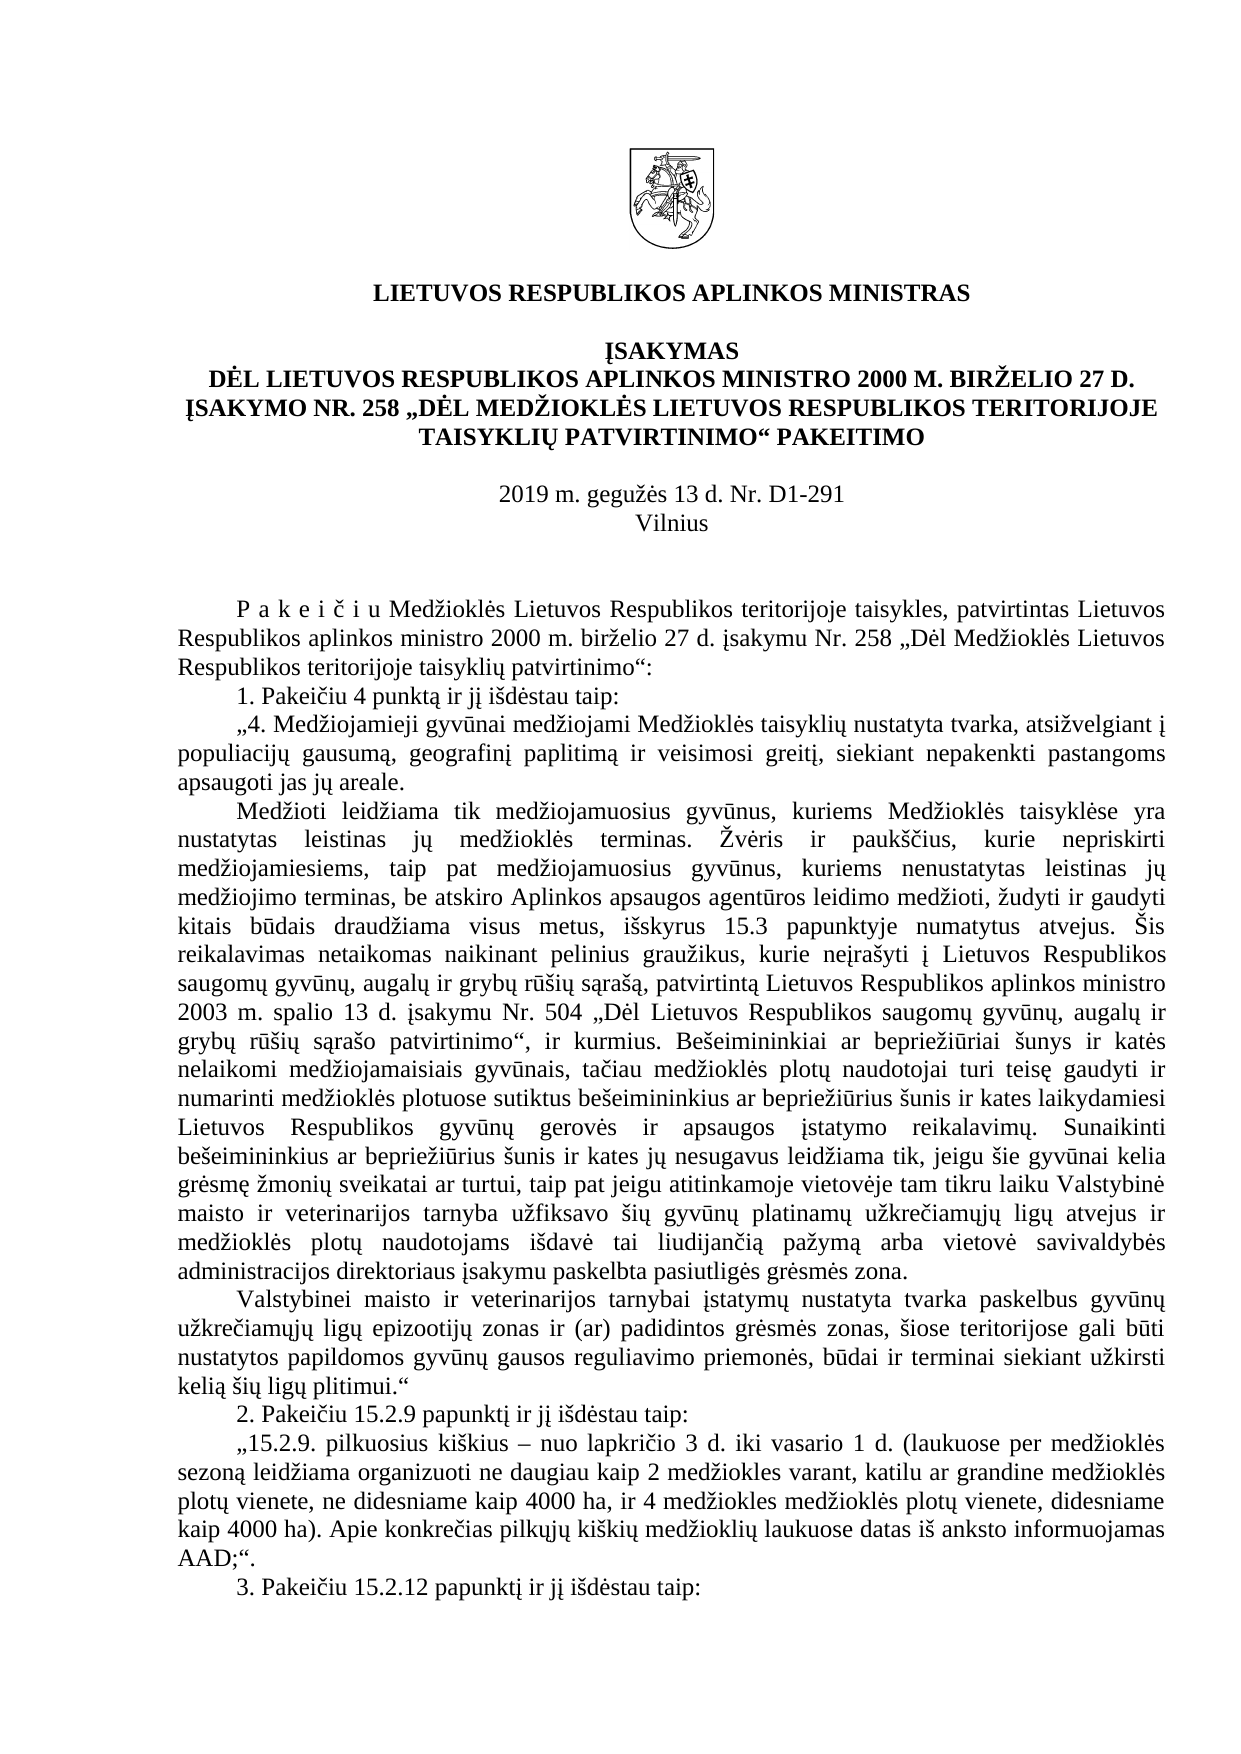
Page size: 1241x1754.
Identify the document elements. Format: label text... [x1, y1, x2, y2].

text „4. Medžiojamieji gyvūnai medžiojami Medžioklės taisyklių nustatyta tvarka, atsižvelgiant į populiacijų gausumą, geografinį paplitimą ir veisimosi greitį, siekiant nepakenkti pastangoms apsaugoti jas jų areale. [177, 709, 1166, 796]
text DĖL LIETUVOS RESPUBLIKOS APLINKOS MINISTRO 2000 M. BIRŽELIO 27 D. ĮSAKYMO NR. 258 „DĖL MEDŽIOKLĖS LIETUVOS RESPUBLIKOS TERITORIJOJE TAISYKLIŲ PATVIRTINIMO“ PAKEITIMO [177, 364, 1166, 451]
text „15.2.9. pilkuosius kiškius – nuo lapkričio 3 d. iki vasario 1 d. (laukuose per medžioklės sezoną leidžiama organizuoti ne daugiau kaip 2 medžiokles varant, katilu ar grandine medžioklės plotų vienete, ne didesniame kaip 4000 ha, ir 4 medžiokles medžioklės plotų vienete, didesniame kaip 4000 ha). Apie konkrečias pilkųjų kiškių medžioklių laukuose datas iš anksto informuojamas AAD;“. [177, 1428, 1166, 1572]
text ĮSAKYMAS [177, 336, 1166, 364]
text 2. Pakeičiu 15.2.9 papunktį ir jį išdėstau taip: [177, 1399, 1166, 1428]
text Valstybinei maisto ir veterinarijos tarnybai įstatymų nustatyta tvarka paskelbus gyvūnų užkrečiamųjų ligų epizootijų zonas ir (ar) padidintos grėsmės zonas, šiose teritorijose gali būti nustatytos papildomos gyvūnų gausos reguliavimo priemonės, būdai ir terminai siekiant užkirsti kelią šių ligų plitimui.“ [177, 1284, 1166, 1399]
text Medžioti leidžiama tik medžiojamuosius gyvūnus, kuriems Medžioklės taisyklėse yra nustatytas leistinas jų medžioklės terminas. Žvėris ir paukščius, kurie nepriskirti medžiojamiesiems, taip pat medžiojamuosius gyvūnus, kuriems nenustatytas leistinas jų medžiojimo terminas, be atskiro Aplinkos apsaugos agentūros leidimo medžioti, žudyti ir gaudyti kitais būdais draudžiama visus metus, išskyrus 15.3 papunktyje numatytus atvejus. Šis reikalavimas netaikomas naikinant pelinius graužikus, kurie neįrašyti į Lietuvos Respublikos saugomų gyvūnų, augalų ir grybų rūšių sąrašą, patvirtintą Lietuvos Respublikos aplinkos ministro 2003 m. spalio 13 d. įsakymu Nr. 504 „Dėl Lietuvos Respublikos saugomų gyvūnų, augalų ir grybų rūšių sąrašo patvirtinimo“, ir kurmius. Bešeimininkiai ar bepriežiūriai šunys ir katės nelaikomi medžiojamaisiais gyvūnais, tačiau medžioklės plotų naudotojai turi teisę gaudyti ir numarinti medžioklės plotuose sutiktus bešeimininkius ar bepriežiūrius šunis ir kates laikydamiesi Lietuvos Respublikos gyvūnų gerovės ir apsaugos įstatymo reikalavimų. Sunaikinti bešeimininkius ar bepriežiūrius šunis ir kates jų nesugavus leidžiama tik, jeigu šie gyvūnai kelia grėsmę žmonių sveikatai ar turtui, taip pat jeigu atitinkamoje vietovėje tam tikru laiku Valstybinė maisto ir veterinarijos tarnyba užfiksavo šių gyvūnų platinamų užkrečiamųjų ligų atvejus ir medžioklės plotų naudotojams išdavė tai liudijančią pažymą arba vietovė savivaldybės administracijos direktoriaus įsakymu paskelbta pasiutligės grėsmės zona. [177, 796, 1166, 1284]
text LIETUVOS RESPUBLIKOS APLINKOS MINISTRAS [177, 278, 1166, 307]
text 1. Pakeičiu 4 punktą ir jį išdėstau taip: [177, 681, 1166, 709]
text 2019 m. gegužės 13 d. Nr. D1-291 [177, 479, 1166, 508]
text 3. Pakeičiu 15.2.12 papunktį ir jį išdėstau taip: [177, 1572, 1166, 1601]
text Vilnius [177, 508, 1166, 566]
text P a k e i č i u Medžioklės Lietuvos Respublikos teritorijoje taisykles, patvirtintas Lietuvos Respublikos aplinkos ministro 2000 m. birželio 27 d. įsakymu Nr. 258 „Dėl Medžioklės Lietuvos Respublikos teritorijoje taisyklių patvirtinimo“: [177, 594, 1166, 681]
